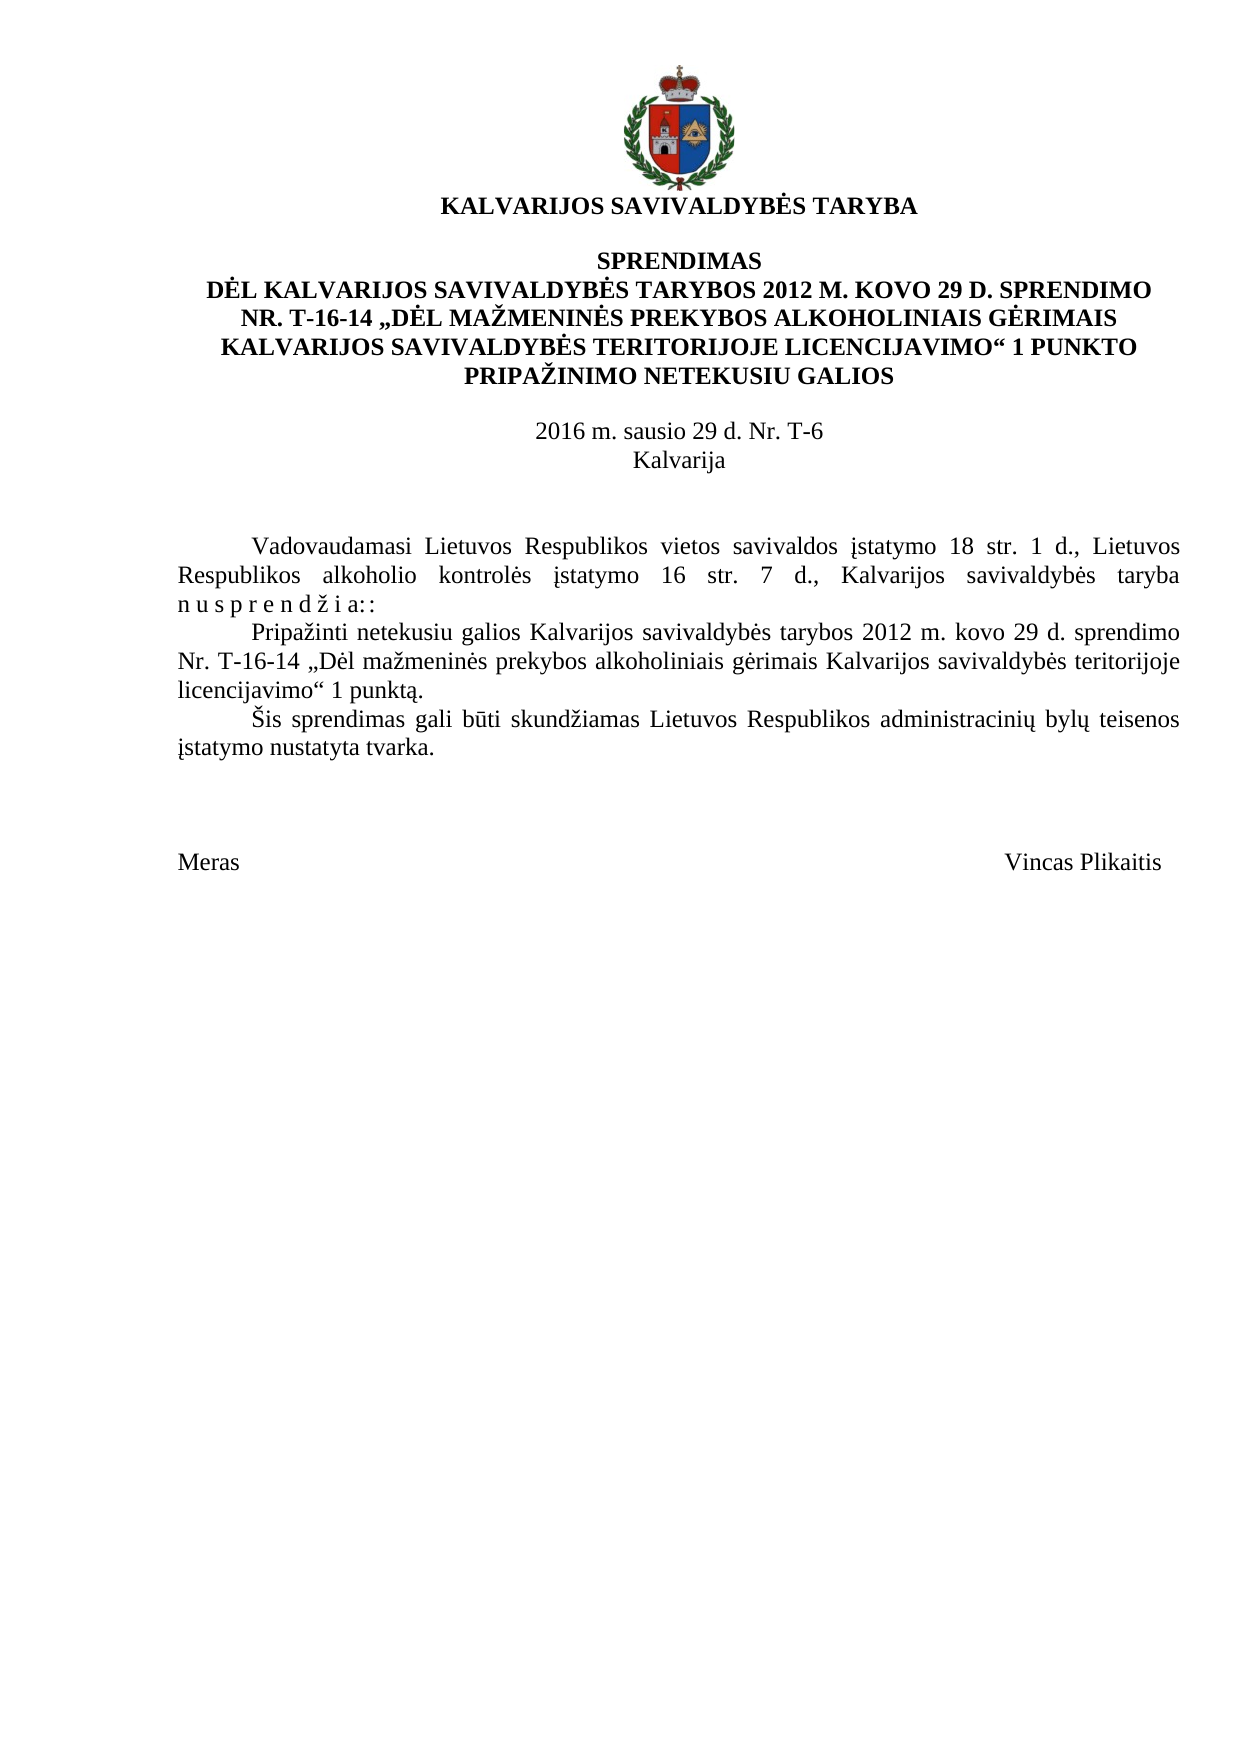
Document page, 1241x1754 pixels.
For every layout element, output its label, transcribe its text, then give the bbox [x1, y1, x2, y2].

text Meras Vincas Plikaitis [177, 847, 1181, 876]
text Kalvarija [177, 445, 1181, 474]
text DĖL KALVARIJOS SAVIVALDYBĖS TARYBOS 2012 M. KOVO 29 D. SPRENDIMO NR. T-16-14 „DĖL MAŽMENINĖS PREKYBOS ALKOHOLINIAIS GĖRIMAIS KALVARIJOS SAVIVALDYBĖS TERITORIJOJE LICENCIJAVIMO“ 1 PUNKTO PRIPAŽINIMO NETEKUSIU GALIOS [177, 275, 1181, 390]
text Vadovaudamasi Lietuvos Respublikos vietos savivaldos įstatymo 18 str. 1 d., Lietuvos Respublikos alkoholio kontrolės įstatymo 16 str. 7 d., Kalvarijos savivaldybės taryba nusprendžia:: [177, 531, 1181, 617]
text KALVARIJOS SAVIVALDYBĖS TARYBA [177, 191, 1181, 220]
text Šis sprendimas gali būti skundžiamas Lietuvos Respublikos administracinių bylų teisenos įstatymo nustatyta tvarka. [177, 704, 1181, 761]
text 2016 m. sausio 29 d. Nr. T-6 [177, 416, 1181, 445]
text SPRENDIMAS [177, 246, 1181, 275]
text Pripažinti netekusiu galios Kalvarijos savivaldybės tarybos 2012 m. kovo 29 d. sprendimo Nr. T-16-14 „Dėl mažmeninės prekybos alkoholiniais gėrimais Kalvarijos savivaldybės teritorijoje licencijavimo“ 1 punktą. [177, 617, 1181, 704]
